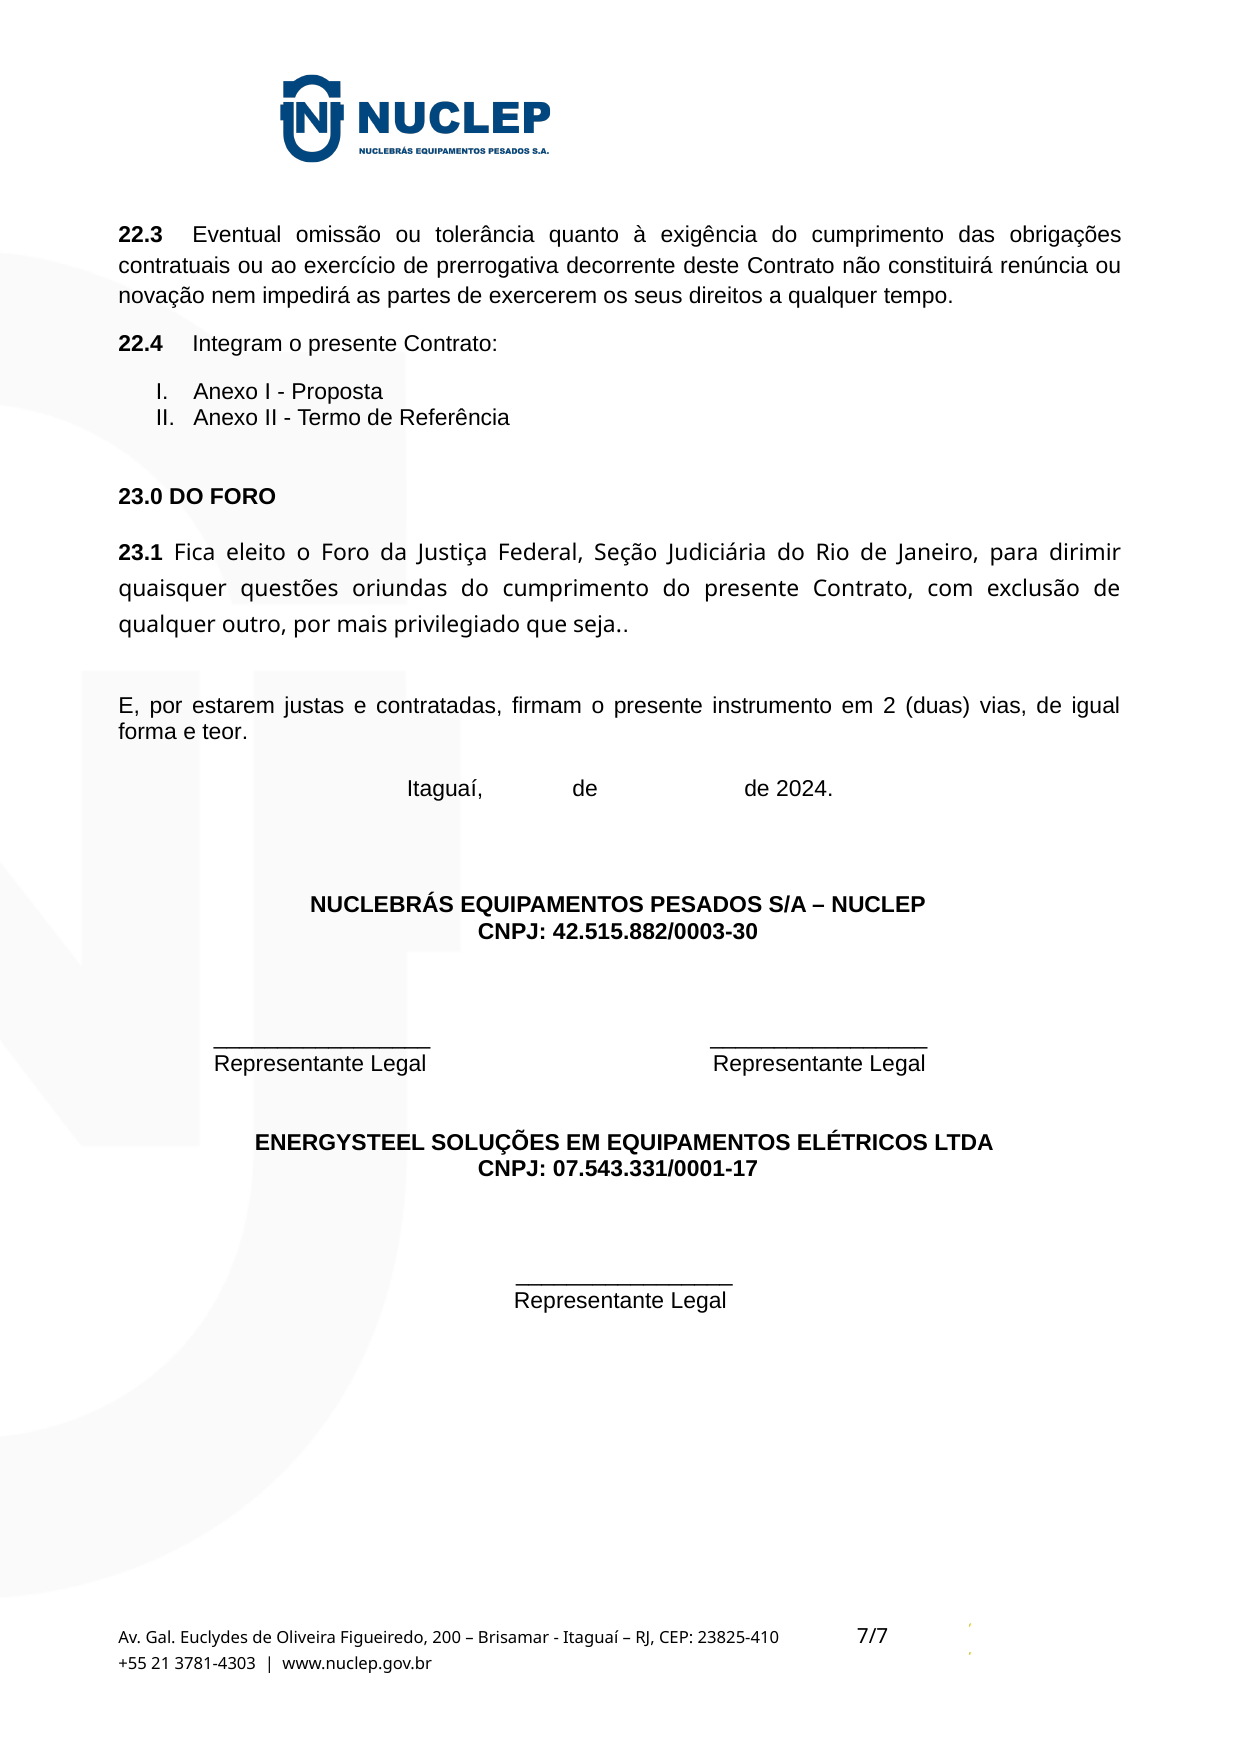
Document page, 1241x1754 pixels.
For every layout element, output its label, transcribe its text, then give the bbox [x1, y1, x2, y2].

subtitle 23.1 Fica eleito o Foro da Justiça Federal, Seção Judiciária do Rio de Janeiro, para dirimir quaisquer questões oriundas do cumprimento do presente Contrato, com exclusão de qualquer outro, por mais privilegiado que seja.. [118, 536, 1122, 639]
text Representante Legal [118, 1287, 1122, 1313]
picture [0, 0, 1241, 1754]
text ENERGYSTEEL SOLUÇÕES EM EQUIPAMENTOS ELÉTRICOS LTDA [118, 1129, 1130, 1155]
subtitle Eventual omissão ou tolerância quanto à exigência do cumprimento das obrigações contratuais ou ao exercício de prerrogativa decorrente deste Contrato não constituirá renúncia ou novação nem impedirá as partes de exercerem os seus direitos a qualquer tempo. [118, 221, 1122, 308]
subtitle Integram o presente Contrato: [118, 330, 1122, 356]
list Anexo I - Proposta [156, 378, 1122, 404]
list Anexo II - Termo de Referência [156, 404, 1122, 430]
text _________________ [118, 1260, 1130, 1287]
text Itaguaí, de de 2024. [118, 774, 1122, 801]
text E, por estarem justas e contratadas, firmam o presente instrumento em 2 (duas) vias, de igual forma e teor. [118, 692, 1122, 744]
text CNPJ: 07.543.331/0001-17 [118, 1155, 1117, 1181]
text _________________ _________________ [118, 1023, 1130, 1049]
text CNPJ: 42.515.882/0003-30 [118, 918, 1117, 944]
text NUCLEBRÁS EQUIPAMENTOS PESADOS S/A – NUCLEP [118, 891, 1117, 918]
list 23.0 DO FORO [118, 483, 1122, 509]
text Representante Legal Representante Legal [118, 1049, 1130, 1076]
